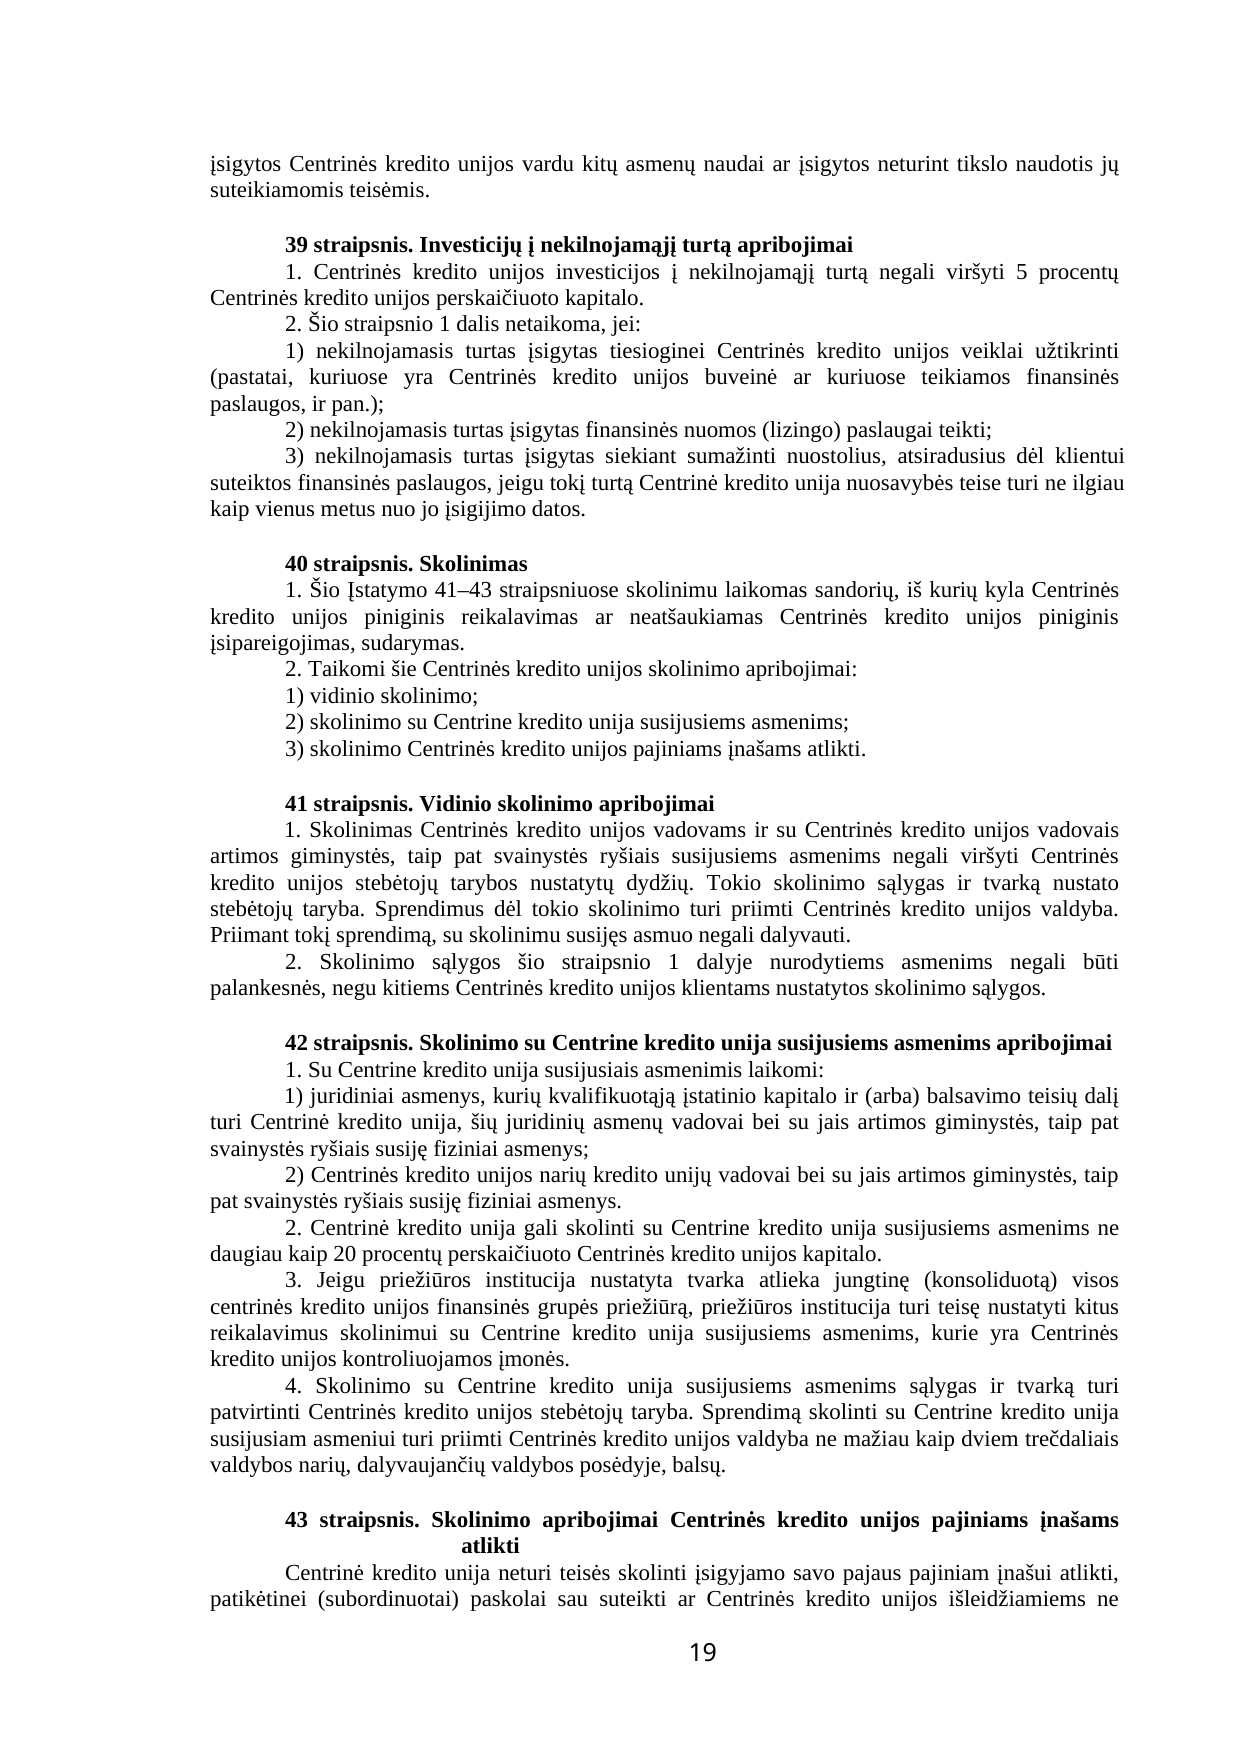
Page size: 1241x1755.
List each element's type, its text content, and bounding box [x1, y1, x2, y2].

text 3) skolinimo Centrinės kredito unijos pajiniams įnašams atlikti. [210, 734, 1120, 761]
text 40 straipsnis. Skolinimas [210, 550, 1120, 576]
text 2. Šio straipsnio 1 dalis netaikoma, jei: [210, 311, 1120, 337]
text 3. Jeigu priežiūros institucija nustatyta tvarka atlieka jungtinę (konsoliduotą) visos centrinės kredito unijos finansinės grupės priežiūrą, priežiūros institucija turi teisę nustatyti kitus reikalavimus skolinimui su Centrine kredito unija susijusiems asmenims, kurie yra Centrinės kredito unijos kontroliuojamos įmonės. [210, 1266, 1120, 1372]
text 1) vidinio skolinimo; [210, 682, 1120, 708]
text 1) nekilnojamasis turtas įsigytas tiesioginei Centrinės kredito unijos veiklai užtikrinti (pastatai, kuriuose yra Centrinės kredito unijos buveinė ar kuriuose teikiamos finansinės paslaugos, ir pan.); [210, 337, 1120, 416]
text 3) nekilnojamasis turtas įsigytas siekiant sumažinti nuostolius, atsiradusius dėl klientui suteiktos finansinės paslaugos, jeigu tokį turtą Centrinė kredito unija nuosavybės teise turi ne ilgiau kaip vienus metus nuo jo įsigijimo datos. [210, 442, 1126, 521]
text 1. Šio Įstatymo 41–43 straipsniuose skolinimu laikomas sandorių, iš kurių kyla Centrinės kredito unijos piniginis reikalavimas ar neatšaukiamas Centrinės kredito unijos piniginis įsipareigojimas, sudarymas. [210, 576, 1120, 656]
text 2. Centrinė kredito unija gali skolinti su Centrine kredito unija susijusiems asmenims ne daugiau kaip 20 procentų perskaičiuoto Centrinės kredito unijos kapitalo. [210, 1214, 1120, 1266]
text 2) nekilnojamasis turtas įsigytas finansinės nuomos (lizingo) paslaugai teikti; [210, 416, 1120, 442]
text 42 straipsnis. Skolinimo su Centrine kredito unija susijusiems asmenims apribojimai [285, 1029, 1120, 1056]
text 2. Taikomi šie Centrinės kredito unijos skolinimo apribojimai: [210, 656, 1120, 682]
text 1. Su Centrine kredito unija susijusiais asmenimis laikomi: [210, 1056, 1120, 1082]
text 2. Skolinimo sąlygos šio straipsnio 1 dalyje nurodytiems asmenims negali būti palankesnės, negu kitiems Centrinės kredito unijos klientams nustatytos skolinimo sąlygos. [210, 948, 1120, 1001]
text 41 straipsnis. Vidinio skolinimo apribojimai [210, 790, 1120, 816]
text 39 straipsnis. Investicijų į nekilnojamąjį turtą apribojimai [210, 231, 1120, 258]
text įsigytos Centrinės kredito unijos vardu kitų asmenų naudai ar įsigytos neturint tikslo naudotis jų suteikiamomis teisėmis. [210, 150, 1120, 203]
text Centrinė kredito unija neturi teisės skolinti įsigyjamo savo pajaus pajiniam įnašui atlikti, patikėtinei (subordinuotai) paskolai sau suteikti ar Centrinės kredito unijos išleidžiamiems ne [210, 1559, 1120, 1611]
text 2) Centrinės kredito unijos narių kredito unijų vadovai bei su jais artimos giminystės, taip pat svainystės ryšiais susiję fiziniai asmenys. [210, 1161, 1120, 1214]
text 1) juridiniai asmenys, kurių kvalifikuotąją įstatinio kapitalo ir (arba) balsavimo teisių dalį turi Centrinė kredito unija, šių juridinių asmenų vadovai bei su jais artimos giminystės, taip pat svainystės ryšiais susiję fiziniai asmenys; [210, 1082, 1120, 1161]
text 43 straipsnis. Skolinimo apribojimai Centrinės kredito unijos pajiniams įnašams atlikti [285, 1506, 1120, 1559]
text 1. Skolinimas Centrinės kredito unijos vadovams ir su Centrinės kredito unijos vadovais artimos giminystės, taip pat svainystės ryšiais susijusiems asmenims negali viršyti Centrinės kredito unijos stebėtojų tarybos nustatytų dydžių. Tokio skolinimo sąlygas ir tvarką nustato stebėtojų taryba. Sprendimus dėl tokio skolinimo turi priimti Centrinės kredito unijos valdyba. Priimant tokį sprendimą, su skolinimu susijęs asmuo negali dalyvauti. [210, 816, 1120, 948]
text 2) skolinimo su Centrine kredito unija susijusiems asmenims; [210, 708, 1120, 734]
text 1. Centrinės kredito unijos investicijos į nekilnojamąjį turtą negali viršyti 5 procentų Centrinės kredito unijos perskaičiuoto kapitalo. [210, 258, 1120, 311]
text 4. Skolinimo su Centrine kredito unija susijusiems asmenims sąlygas ir tvarką turi patvirtinti Centrinės kredito unijos stebėtojų taryba. Sprendimą skolinti su Centrine kredito unija susijusiam asmeniui turi priimti Centrinės kredito unijos valdyba ne mažiau kaip dviem trečdaliais valdybos narių, dalyvaujančių valdybos posėdyje, balsų. [210, 1372, 1120, 1477]
